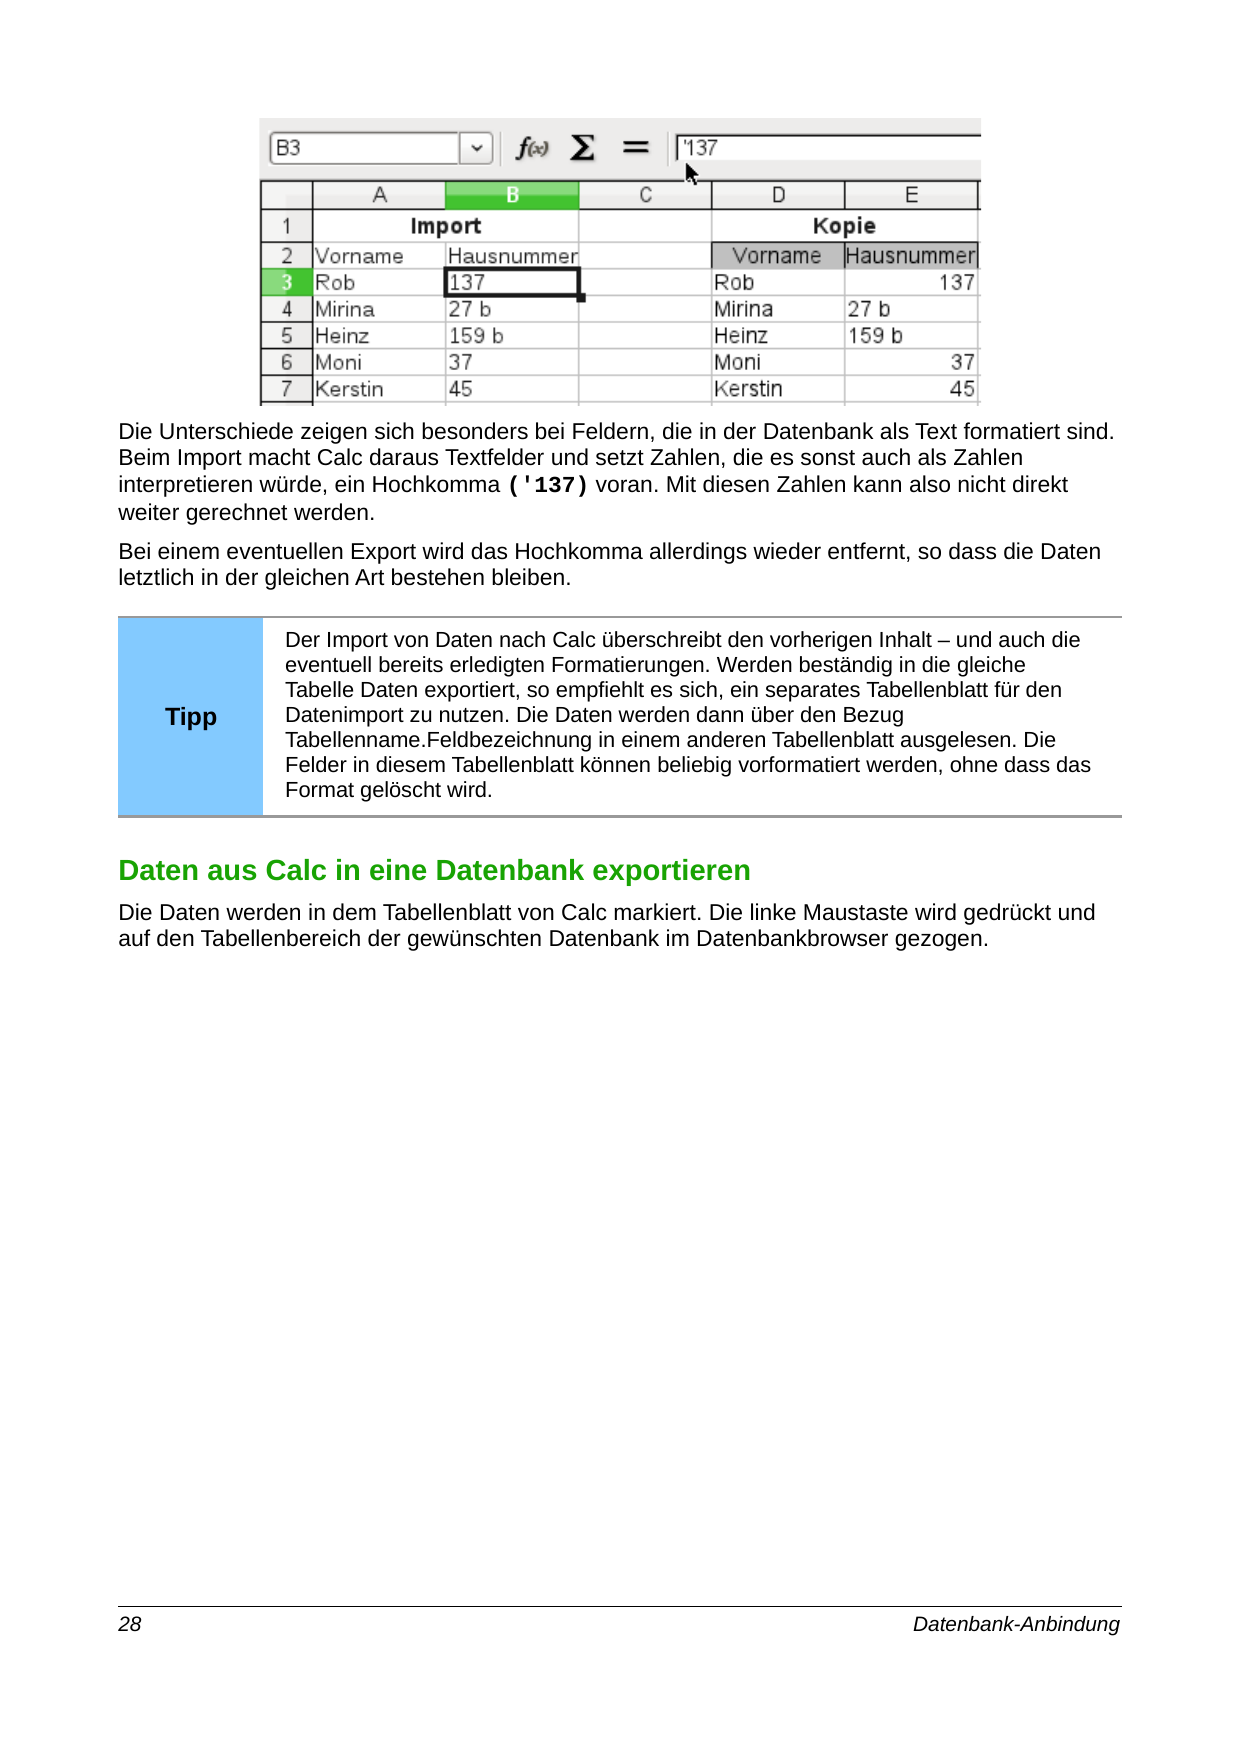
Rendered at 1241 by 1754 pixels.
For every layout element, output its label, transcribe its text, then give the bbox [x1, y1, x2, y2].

picture [259, 118, 982, 406]
subtitle Daten aus Calc in eine Datenbank exportieren [118, 853, 1122, 886]
text Bei einem eventuellen Export wird das Hochkomma allerdings wieder entfernt, so dass die Daten letztlich in der gleichen Art bestehen bleiben. [118, 538, 1122, 591]
text Die Unterschiede zeigen sich besonders bei Feldern, die in der Datenbank als Text formatiert sind. Beim Import macht Calc daraus Textfelder und setzt Zahlen, die es sonst auch als Zahlen interpretieren würde, ein Hochkomma ('137) voran. Mit diesen Zahlen kann also nicht direkt weiter gerechnet werden. [118, 418, 1122, 525]
text Die Daten werden in dem Tabellenblatt von Calc markiert. Die linke Maustaste wird gedrückt und auf den Tabellenbereich der gewünschten Datenbank im Datenbankbrowser gezogen. [118, 899, 1122, 952]
table_header Der Import von Daten nach Calc überschreibt den vorherigen Inhalt – und auch die eventuell bereits erledigten Formatierungen. Werden beständig in die gleiche Tabelle Daten exportiert, so empfiehlt es sich, ein separates Tabellenblatt für den Datenimport zu nutzen. Die Daten werden dann über den Bezug Tabellenname.Feldbezeichnung in einem anderen Tabellenblatt ausgelesen. Die Felder in diesem Tabellenblatt können beliebig vorformatiert werden, ohne dass das Format gelöscht wird. [264, 618, 1122, 815]
table_header Tipp [118, 618, 263, 815]
